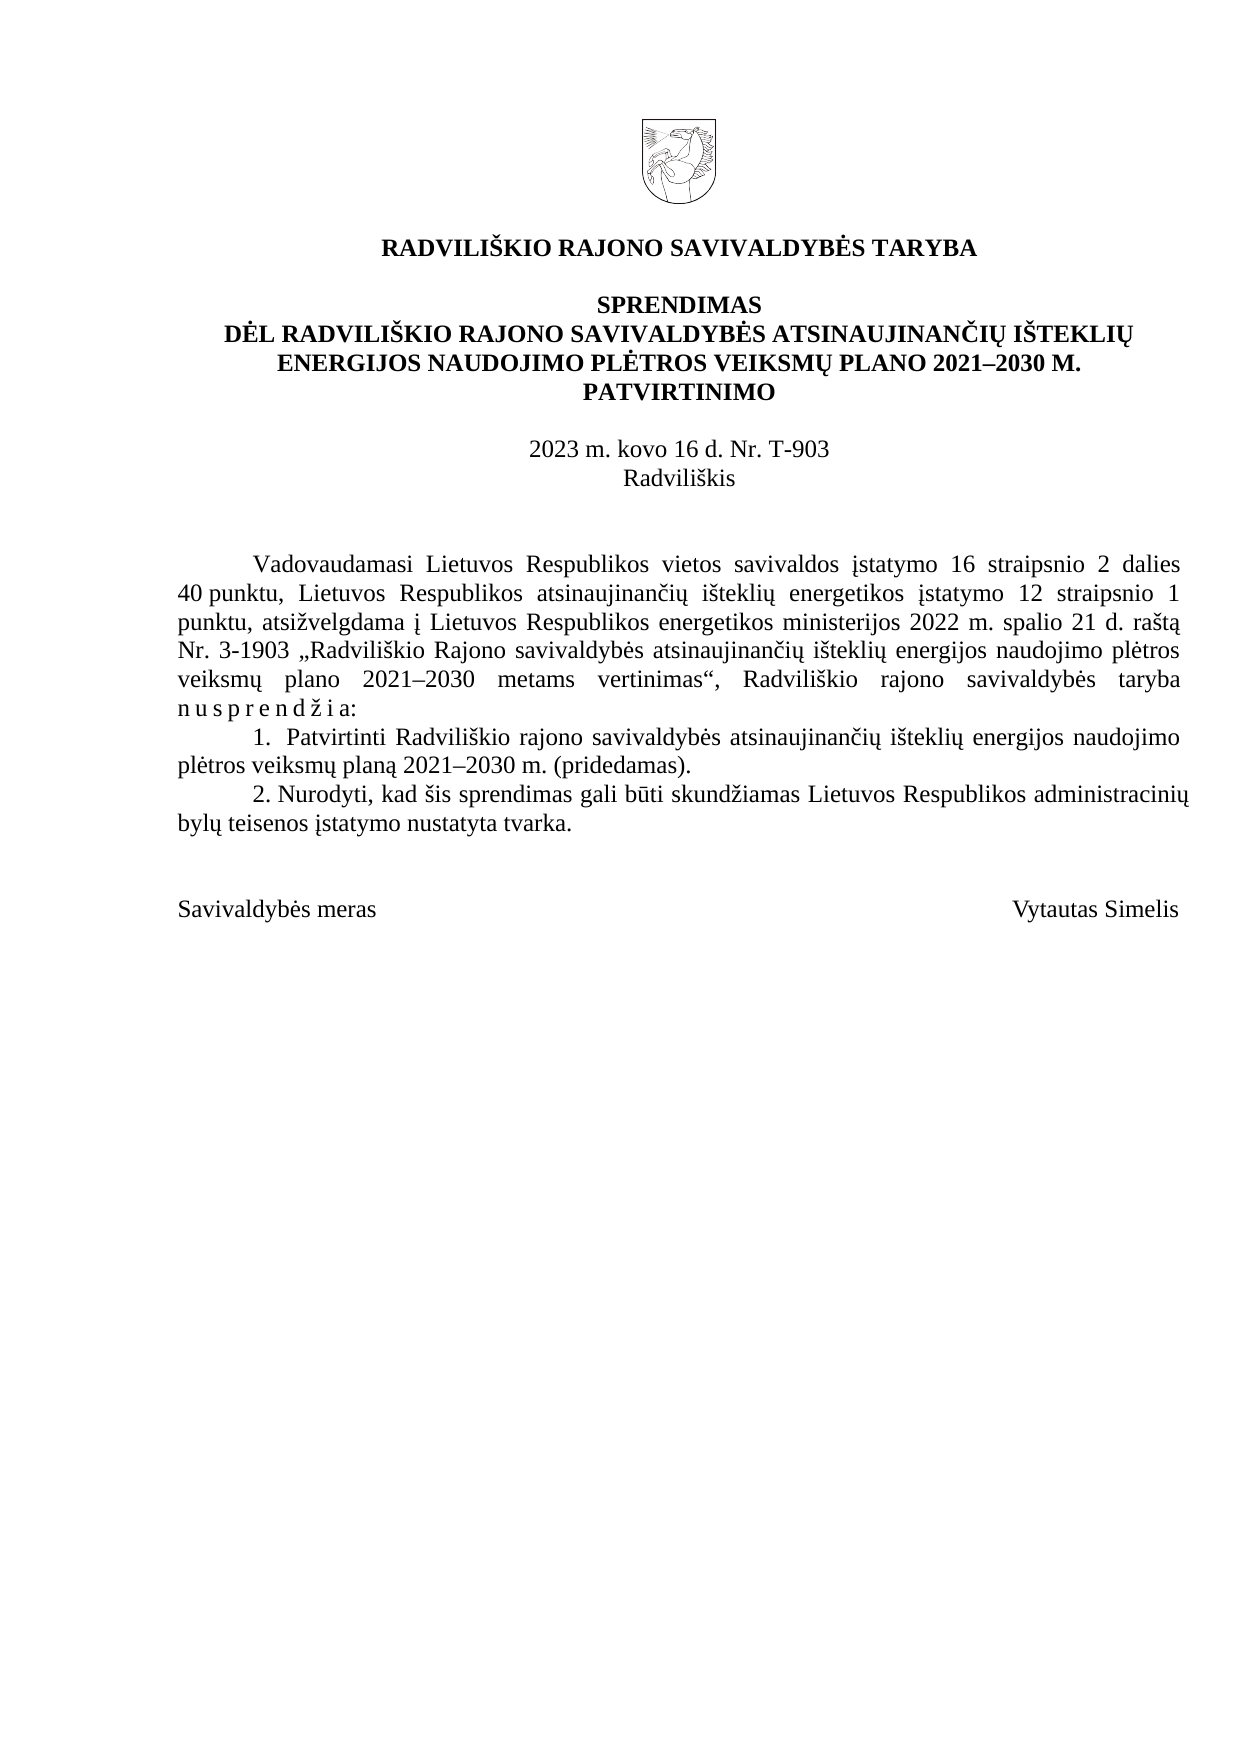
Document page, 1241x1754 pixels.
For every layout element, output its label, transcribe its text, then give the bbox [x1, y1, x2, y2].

text 2. Nurodyti, kad šis sprendimas gali būti skundžiamas Lietuvos Respublikos administracinių bylų teisenos įstatymo nustatyta tvarka. [177, 779, 1189, 837]
text DĖL RADVILIŠKIO RAJONO SAVIVALDYBĖS ATSINAUJINANČIŲ IŠTEKLIŲ ENERGIJOS NAUDOJIMO PLĖTROS VEIKSMŲ PLANO 2021–2030 M. PATVIRTINIMO [177, 319, 1181, 405]
text 1. Patvirtinti Radviliškio rajono savivaldybės atsinaujinančių išteklių energijos naudojimo plėtros veiksmų planą 2021–2030 m. (pridedamas). [177, 722, 1181, 779]
text SPRENDIMAS [177, 290, 1181, 319]
text Vadovaudamasi Lietuvos Respublikos vietos savivaldos įstatymo 16 straipsnio 2 dalies 40 punktu, Lietuvos Respublikos atsinaujinančių išteklių energetikos įstatymo 12 straipsnio 1 punktu, atsižvelgdama į Lietuvos Respublikos energetikos ministerijos 2022 m. spalio 21 d. raštą Nr. 3-1903 „Radviliškio Rajono savivaldybės atsinaujinančių išteklių energijos naudojimo plėtros veiksmų plano 2021–2030 metams vertinimas“, Radviliškio rajono savivaldybės taryba nusprendžia: [177, 549, 1181, 722]
text 2023 m. kovo 16 d. Nr. T-903 [177, 434, 1181, 463]
text Radviliškis [177, 463, 1181, 492]
text RADVILIŠKIO RAJONO SAVIVALDYBĖS TARYBA [177, 233, 1181, 262]
text Savivaldybės meras Vytautas Simelis [177, 894, 1181, 923]
